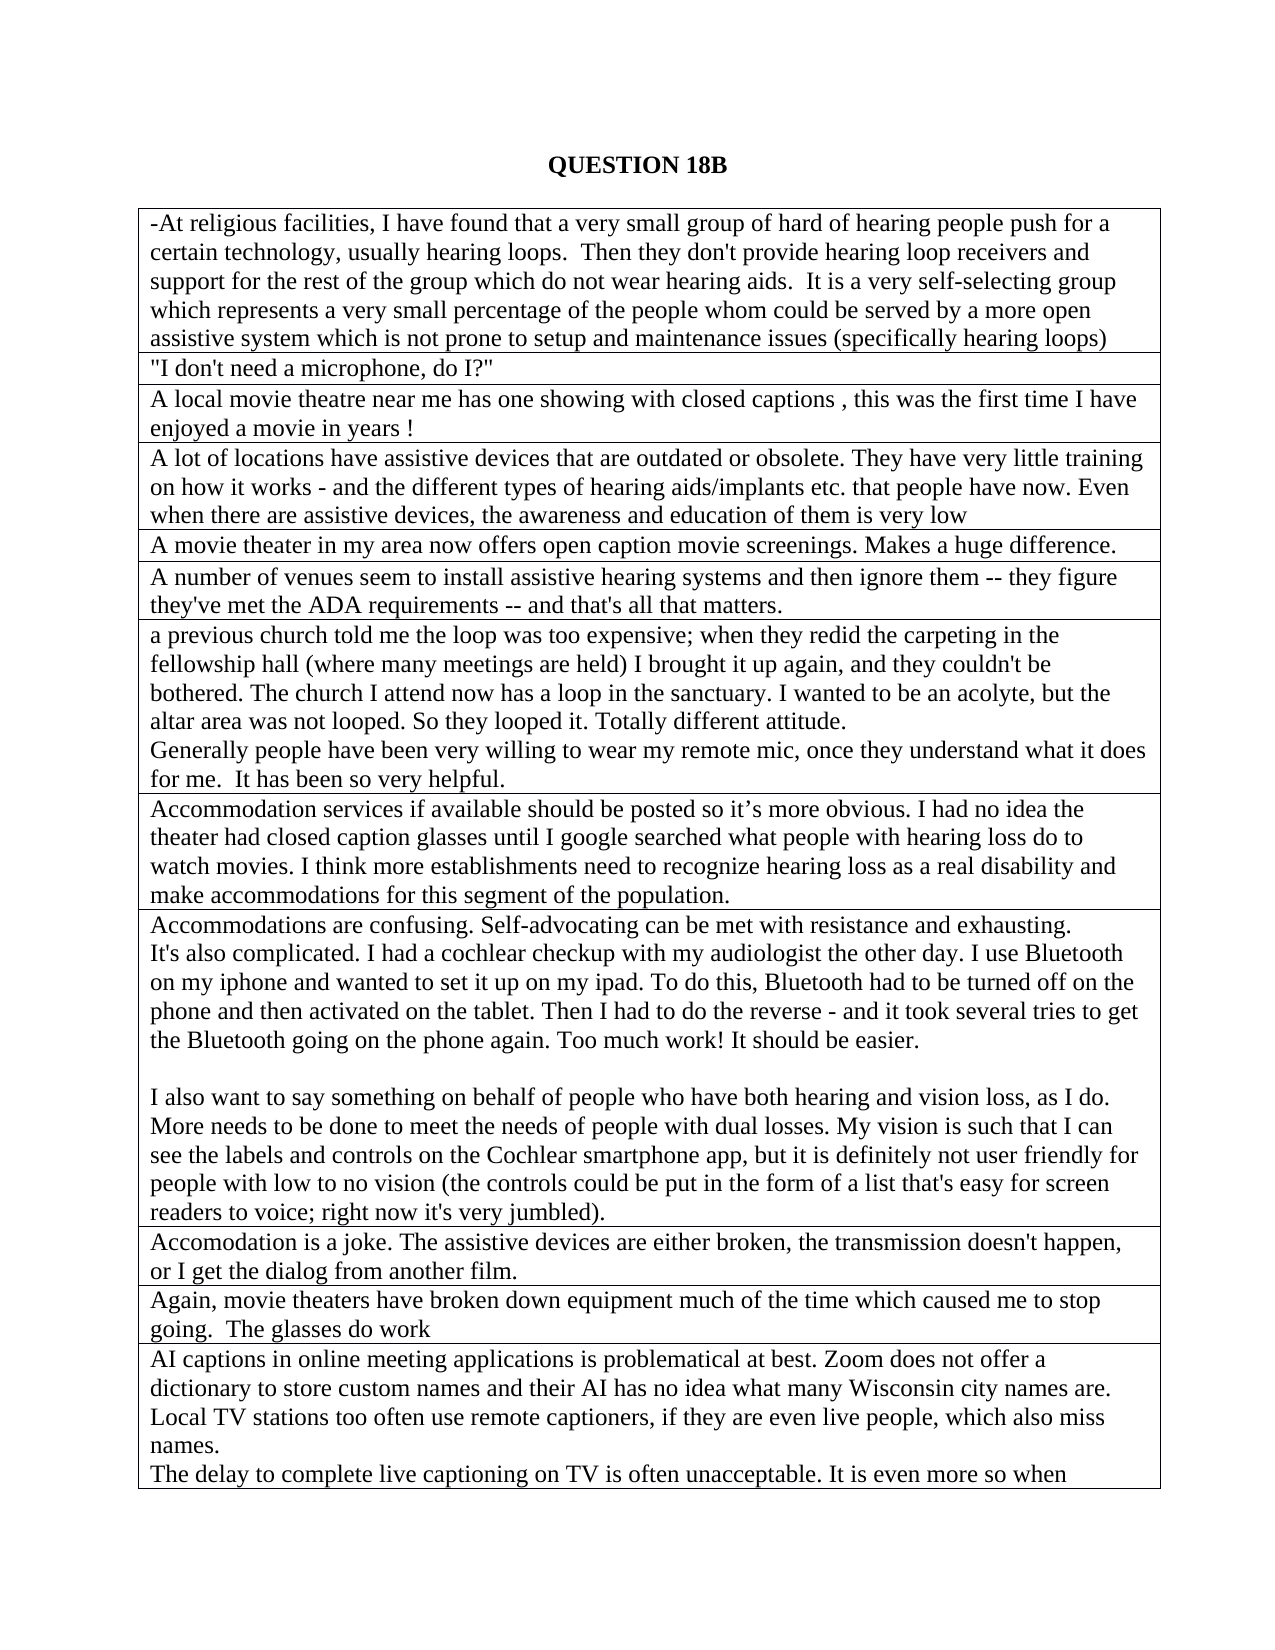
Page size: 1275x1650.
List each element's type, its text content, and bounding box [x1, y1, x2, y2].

table_header -At religious facilities, I have found that a very small group of hard of hearing people push for a certain technology, usually hearing loops. Then they don't provide hearing loop receivers and support for the rest of the group which do not wear hearing aids. It is a very self-selecting group which represents a very small percentage of the people whom could be served by a more open assistive system which is not prone to setup and maintenance issues (specifically hearing loops) [139, 209, 1160, 352]
table_cell A number of venues seem to install assistive hearing systems and then ignore them -- they figure they've met the ADA requirements -- and that's all that matters. [139, 562, 1160, 619]
table_cell A lot of locations have assistive devices that are outdated or obsolete. They have very little training on how it works - and the different types of hearing aids/implants etc. that people have now. Even when there are assistive devices, the awareness and education of them is very low [139, 443, 1160, 529]
table_cell Accommodations are confusing. Self-advocating can be met with resistance and exhausting. It's also complicated. I had a cochlear checkup with my audiologist the other day. I use Bluetooth on my iphone and wanted to set it up on my ipad. To do this, Bluetooth had to be turned off on the phone and then activated on the tablet. Then I had to do the reverse - and it took several tries to get the Bluetooth going on the phone again. Too much work! It should be easier. I also want to say something on behalf of people who have both hearing and vision loss, as I do. More needs to be done to meet the needs of people with dual losses. My vision is such that I can see the labels and controls on the Cochlear smartphone app, but it is definitely not user friendly for people with low to no vision (the controls could be put in the form of a list that's easy for screen readers to voice; right now it's very jumbled). [139, 910, 1160, 1226]
table_cell a previous church told me the loop was too expensive; when they redid the carpeting in the fellowship hall (where many meetings are held) I brought it up again, and they couldn't be bothered. The church I attend now has a loop in the sanctuary. I wanted to be an acolyte, but the altar area was not looped. So they looped it. Totally different attitude. Generally people have been very willing to wear my remote mic, once they understand what it does for me. It has been so very helpful. [139, 620, 1160, 793]
table_cell Accomodation is a joke. The assistive devices are either broken, the transmission doesn't happen, or I get the dialog from another film. [139, 1227, 1160, 1284]
table_cell AI captions in online meeting applications is problematical at best. Zoom does not offer a dictionary to store custom names and their AI has no idea what many Wisconsin city names are. Local TV stations too often use remote captioners, if they are even live people, which also miss names. The delay to complete live captioning on TV is often unacceptable. It is even more so when [139, 1344, 1160, 1488]
table_cell "I don't need a microphone, do I?" [139, 353, 1160, 383]
text QUESTION 18B [150, 150, 1125, 179]
table_cell A local movie theatre near me has one showing with closed captions , this was the first time I have enjoyed a movie in years ! [139, 385, 1160, 442]
table_cell Accommodation services if available should be posted so it’s more obvious. I had no idea the theater had closed caption glasses until I google searched what people with hearing loss do to watch movies. I think more establishments need to recognize hearing loss as a real disability and make accommodations for this segment of the population. [139, 794, 1160, 909]
table_cell Again, movie theaters have broken down equipment much of the time which caused me to stop going. The glasses do work [139, 1286, 1160, 1343]
table_cell A movie theater in my area now offers open caption movie screenings. Makes a huge difference. [139, 530, 1160, 561]
